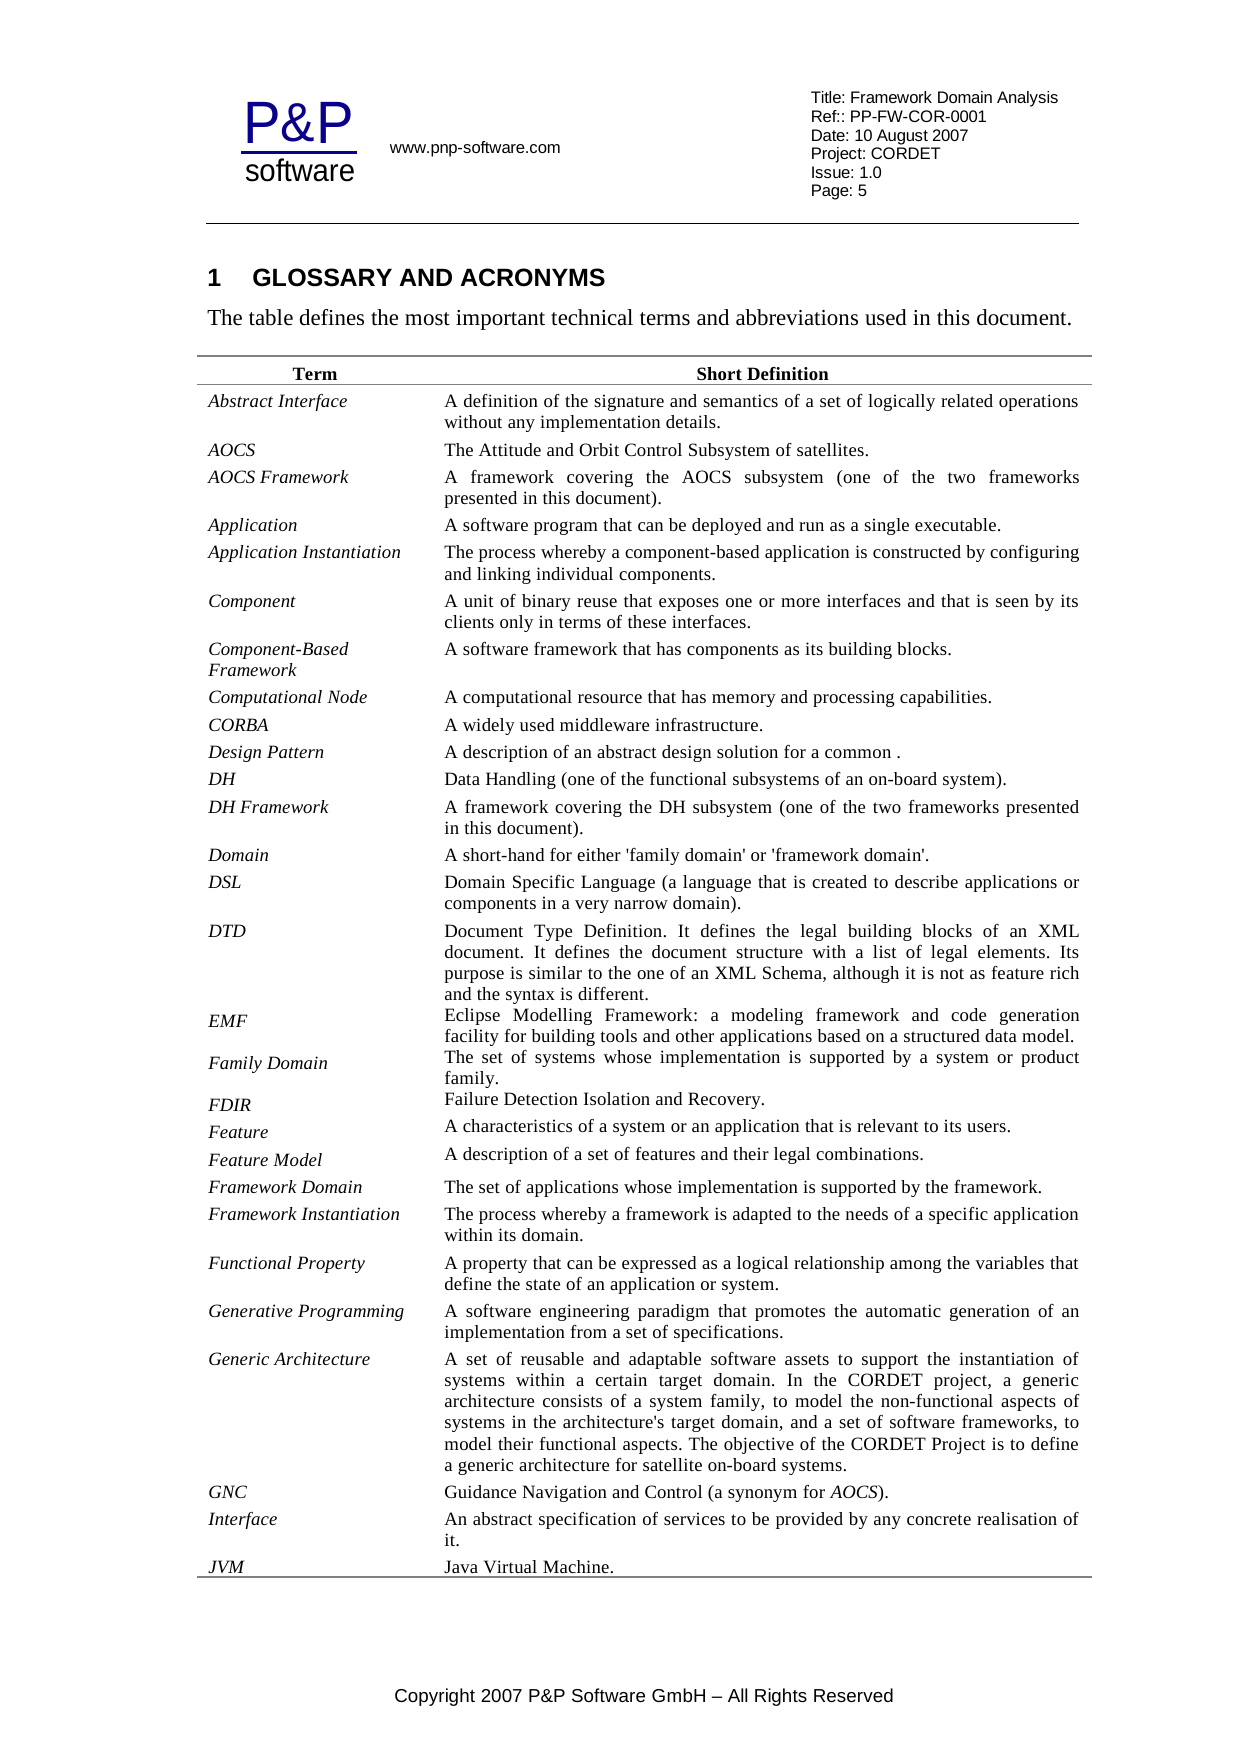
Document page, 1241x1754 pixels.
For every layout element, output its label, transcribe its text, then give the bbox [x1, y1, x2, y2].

table_cell A unit of binary reuse that exposes one or more interfaces and that is seen by its clients only in terms of these interfaces. [433, 584, 1092, 632]
table_cell A framework covering the AOCS subsystem (one of the two frameworks presented in this document). [433, 460, 1092, 508]
table_cell Framework Instantiation [197, 1198, 433, 1246]
table_header Term [197, 357, 433, 384]
table_cell Generic Architecture [197, 1343, 433, 1475]
table_cell Application Instantiation [197, 536, 433, 584]
table_cell DH Framework [197, 790, 433, 838]
table_cell DH [197, 763, 433, 790]
table_cell Abstract Interface [197, 385, 433, 433]
table_cell A short-hand for either 'family domain' or 'framework domain'. [433, 838, 1092, 866]
table_cell An abstract specification of services to be provided by any concrete realisation of it. [433, 1503, 1092, 1551]
table_cell A software engineering paradigm that promotes the automatic generation of an implementation from a set of specifications. [433, 1294, 1092, 1343]
table_cell Computational Node [197, 681, 433, 708]
table_cell The Attitude and Orbit Control Subsystem of satellites. [433, 433, 1092, 460]
table_cell A characteristics of a system or an application that is relevant to its users. [433, 1116, 1092, 1143]
subtitle GLOSSARY AND ACRONYMS [207, 264, 1081, 292]
table_cell A property that can be expressed as a logical relationship among the variables that define the state of an application or system. [433, 1246, 1092, 1294]
table_cell Guidance Navigation and Control (a synonym for AOCS). [433, 1475, 1092, 1502]
table_cell AOCS Framework [197, 460, 433, 508]
table_cell The process whereby a component-based application is constructed by configuring and linking individual components. [433, 536, 1092, 584]
table_cell EMF [197, 1004, 433, 1046]
table_cell Interface [197, 1503, 433, 1551]
text The table defines the most important technical terms and abbreviations used in this document. [207, 304, 1081, 330]
table_cell Component [197, 584, 433, 632]
table_header Short Definition [433, 357, 1092, 384]
table_cell Generative Programming [197, 1294, 433, 1343]
table_cell Application [197, 509, 433, 536]
table_cell Feature [197, 1116, 433, 1143]
table_cell CORBA [197, 708, 433, 735]
table_cell A software program that can be deployed and run as a single executable. [433, 509, 1092, 536]
table_cell Component-Based Framework [197, 633, 433, 681]
table_cell Data Handling (one of the functional subsystems of an on-board system). [433, 763, 1092, 790]
table_cell The process whereby a framework is adapted to the needs of a specific application within its domain. [433, 1198, 1092, 1246]
table_cell AOCS [197, 433, 433, 460]
table_cell Domain [197, 838, 433, 866]
table_cell Document Type Definition. It defines the legal building blocks of an XML document. It defines the document structure with a list of legal elements. Its purpose is similar to the one of an XML Schema, although it is not as feature rich and the syntax is different. [433, 914, 1092, 1004]
table_cell DTD [197, 914, 433, 1004]
table_cell A description of a set of features and their legal combinations. [433, 1143, 1092, 1170]
table_cell A set of reusable and adaptable software assets to support the instantiation of systems within a certain target domain. In the CORDET project, a generic architecture consists of a system family, to model the non-functional aspects of systems in the architecture's target domain, and a set of software frameworks, to model their functional aspects. The objective of the CORDET Project is to define a generic architecture for satellite on-board systems. [433, 1343, 1092, 1475]
table_cell Eclipse Modelling Framework: a modeling framework and code generation facility for building tools and other applications based on a structured data model. [433, 1004, 1092, 1046]
table_cell A software framework that has components as its building blocks. [433, 633, 1092, 681]
table_cell Domain Specific Language (a language that is created to describe applications or components in a very narrow domain). [433, 866, 1092, 914]
table_cell Feature Model [197, 1143, 433, 1170]
table_cell A description of an abstract design solution for a common . [433, 735, 1092, 763]
table_cell FDIR [197, 1089, 433, 1116]
table_cell JVM [197, 1551, 433, 1576]
table_cell DSL [197, 866, 433, 914]
table_cell GNC [197, 1475, 433, 1502]
table_cell The set of systems whose implementation is supported by a system or product family. [433, 1046, 1092, 1088]
table_cell A computational resource that has memory and processing capabilities. [433, 681, 1092, 708]
table_cell The set of applications whose implementation is supported by the framework. [433, 1170, 1092, 1198]
table_cell A definition of the signature and semantics of a set of logically related operations without any implementation details. [433, 385, 1092, 433]
table_cell Failure Detection Isolation and Recovery. [433, 1089, 1092, 1116]
table_cell Functional Property [197, 1246, 433, 1294]
table_cell Java Virtual Machine. [433, 1551, 1092, 1576]
table_cell Family Domain [197, 1046, 433, 1088]
table_cell A framework covering the DH subsystem (one of the two frameworks presented in this document). [433, 790, 1092, 838]
table_cell Design Pattern [197, 735, 433, 763]
table_cell A widely used middleware infrastructure. [433, 708, 1092, 735]
table_cell Framework Domain [197, 1170, 433, 1198]
